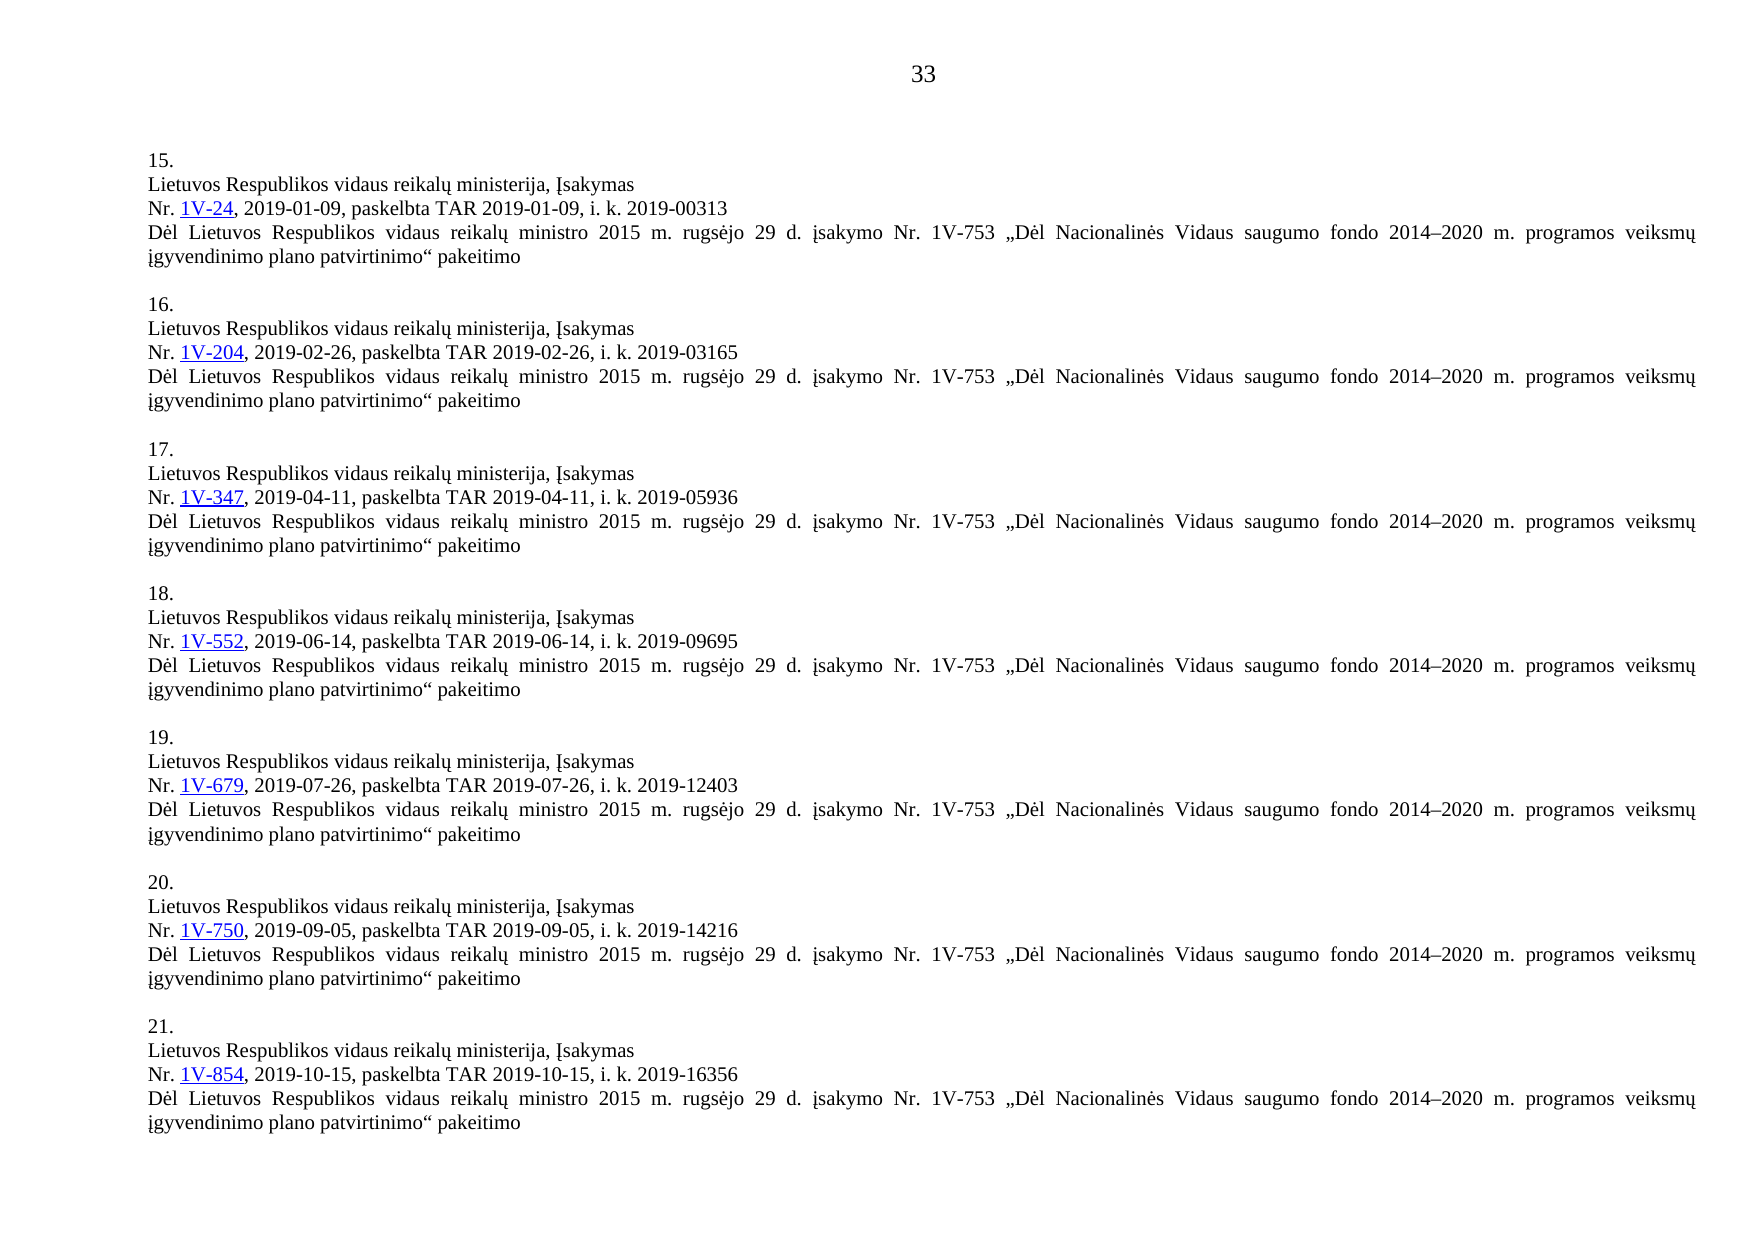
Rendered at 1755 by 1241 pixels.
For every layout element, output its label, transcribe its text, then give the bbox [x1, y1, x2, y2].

text Dėl Lietuvos Respublikos vidaus reikalų ministro 2015 m. rugsėjo 29 d. įsakymo Nr. 1V-753 „Dėl Nacionalinės Vidaus saugumo fondo 2014–2020 m. programos veiksmų įgyvendinimo plano patvirtinimo“ pakeitimo [148, 797, 1699, 846]
text 16. [148, 292, 1699, 316]
text Dėl Lietuvos Respublikos vidaus reikalų ministro 2015 m. rugsėjo 29 d. įsakymo Nr. 1V-753 „Dėl Nacionalinės Vidaus saugumo fondo 2014–2020 m. programos veiksmų įgyvendinimo plano patvirtinimo“ pakeitimo [148, 653, 1699, 701]
text Lietuvos Respublikos vidaus reikalų ministerija, Įsakymas [148, 1038, 1699, 1062]
text Dėl Lietuvos Respublikos vidaus reikalų ministro 2015 m. rugsėjo 29 d. įsakymo Nr. 1V-753 „Dėl Nacionalinės Vidaus saugumo fondo 2014–2020 m. programos veiksmų įgyvendinimo plano patvirtinimo“ pakeitimo [148, 509, 1699, 557]
text Nr. 1V-854, 2019-10-15, paskelbta TAR 2019-10-15, i. k. 2019-16356 [148, 1062, 1699, 1086]
text Nr. 1V-750, 2019-09-05, paskelbta TAR 2019-09-05, i. k. 2019-14216 [148, 918, 1699, 942]
text Lietuvos Respublikos vidaus reikalų ministerija, Įsakymas [148, 172, 1699, 196]
text Nr. 1V-552, 2019-06-14, paskelbta TAR 2019-06-14, i. k. 2019-09695 [148, 629, 1699, 653]
text Dėl Lietuvos Respublikos vidaus reikalų ministro 2015 m. rugsėjo 29 d. įsakymo Nr. 1V-753 „Dėl Nacionalinės Vidaus saugumo fondo 2014–2020 m. programos veiksmų įgyvendinimo plano patvirtinimo“ pakeitimo [148, 942, 1699, 990]
text 18. [148, 581, 1699, 605]
text Lietuvos Respublikos vidaus reikalų ministerija, Įsakymas [148, 749, 1699, 773]
text Dėl Lietuvos Respublikos vidaus reikalų ministro 2015 m. rugsėjo 29 d. įsakymo Nr. 1V-753 „Dėl Nacionalinės Vidaus saugumo fondo 2014–2020 m. programos veiksmų įgyvendinimo plano patvirtinimo“ pakeitimo [148, 364, 1699, 412]
text 15. [148, 148, 1699, 172]
text Nr. 1V-679, 2019-07-26, paskelbta TAR 2019-07-26, i. k. 2019-12403 [148, 773, 1699, 797]
text 20. [148, 869, 1699, 894]
text Nr. 1V-347, 2019-04-11, paskelbta TAR 2019-04-11, i. k. 2019-05936 [148, 484, 1699, 509]
text Lietuvos Respublikos vidaus reikalų ministerija, Įsakymas [148, 461, 1699, 484]
text Nr. 1V-24, 2019-01-09, paskelbta TAR 2019-01-09, i. k. 2019-00313 [148, 196, 1699, 220]
text 19. [148, 725, 1699, 749]
text 21. [148, 1014, 1699, 1038]
text Dėl Lietuvos Respublikos vidaus reikalų ministro 2015 m. rugsėjo 29 d. įsakymo Nr. 1V-753 „Dėl Nacionalinės Vidaus saugumo fondo 2014–2020 m. programos veiksmų įgyvendinimo plano patvirtinimo“ pakeitimo [148, 220, 1699, 268]
text Lietuvos Respublikos vidaus reikalų ministerija, Įsakymas [148, 316, 1699, 340]
text Lietuvos Respublikos vidaus reikalų ministerija, Įsakymas [148, 605, 1699, 629]
text Dėl Lietuvos Respublikos vidaus reikalų ministro 2015 m. rugsėjo 29 d. įsakymo Nr. 1V-753 „Dėl Nacionalinės Vidaus saugumo fondo 2014–2020 m. programos veiksmų įgyvendinimo plano patvirtinimo“ pakeitimo [148, 1086, 1699, 1134]
text Lietuvos Respublikos vidaus reikalų ministerija, Įsakymas [148, 894, 1699, 918]
text 17. [148, 436, 1699, 461]
text Nr. 1V-204, 2019-02-26, paskelbta TAR 2019-02-26, i. k. 2019-03165 [148, 340, 1699, 364]
